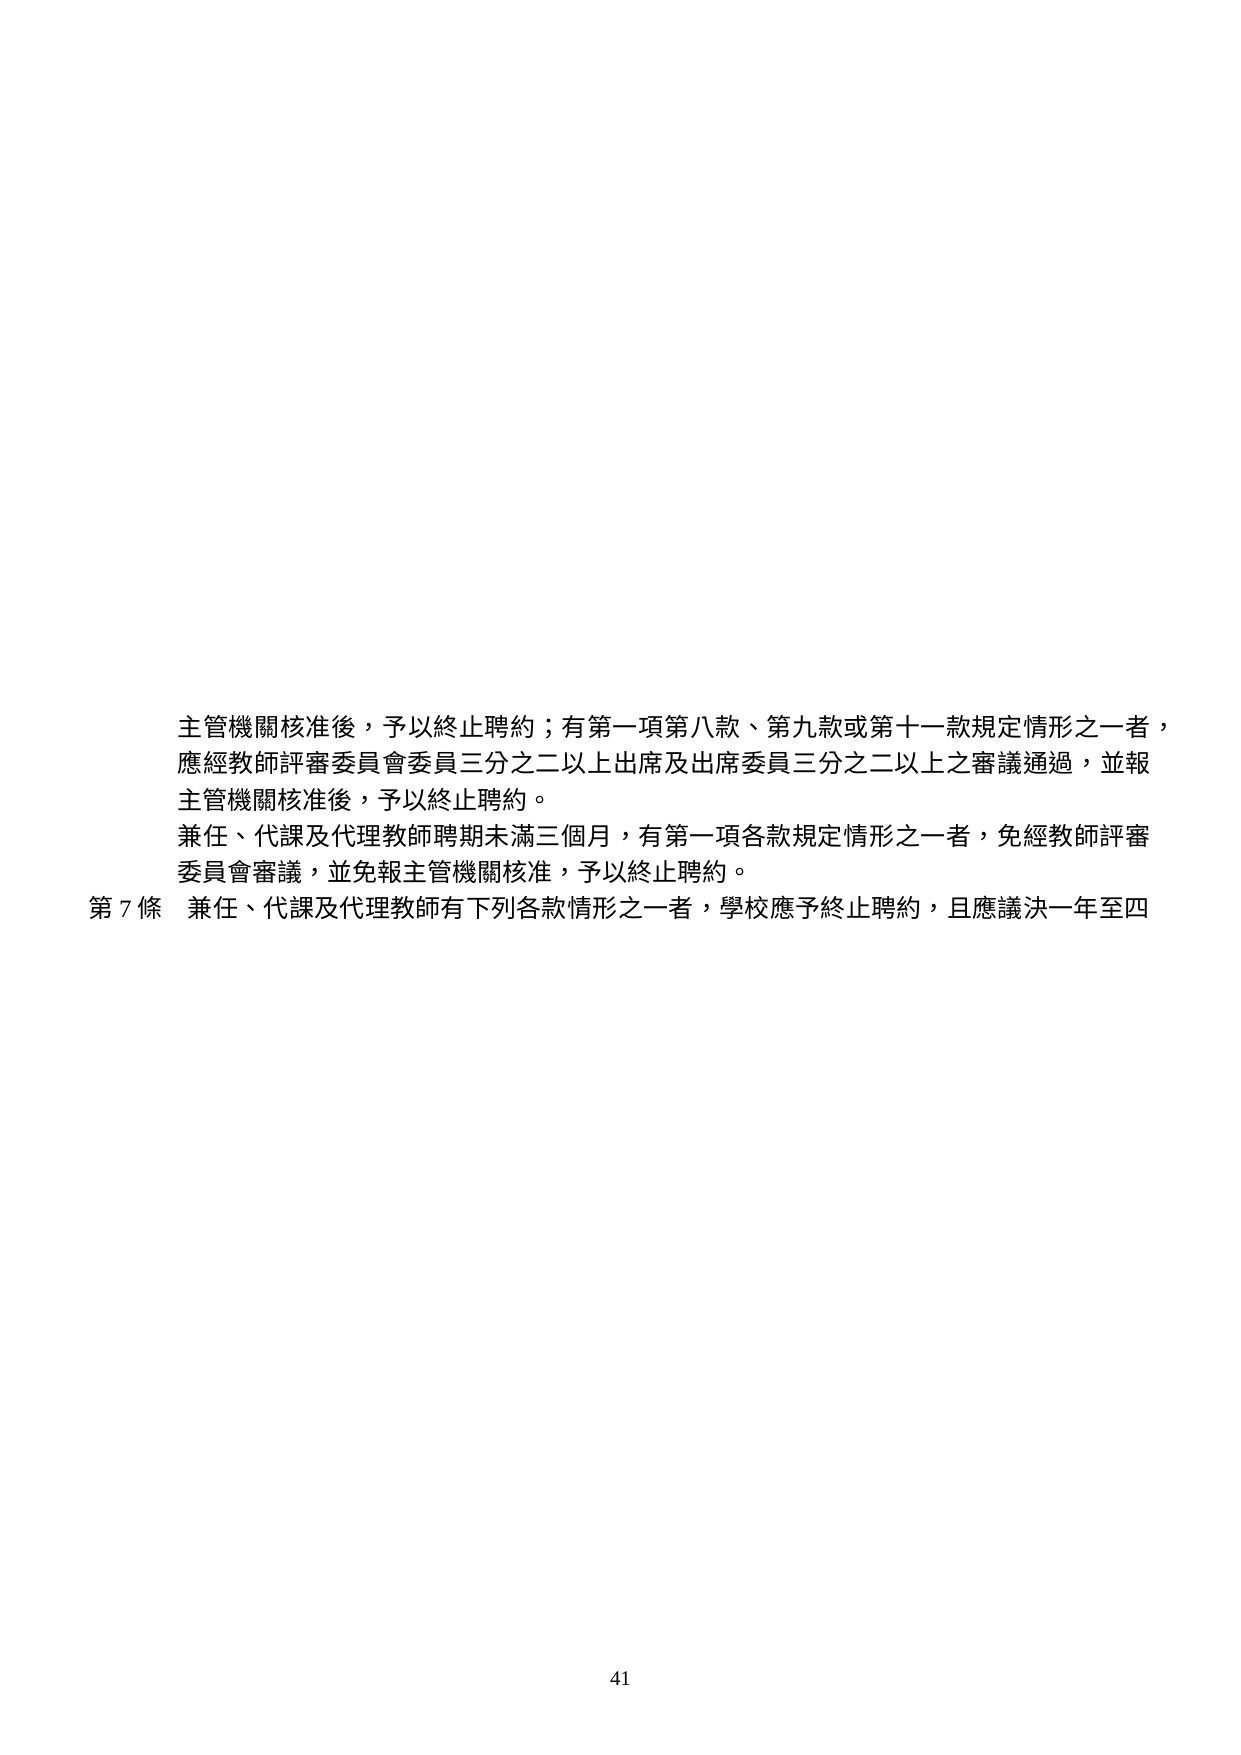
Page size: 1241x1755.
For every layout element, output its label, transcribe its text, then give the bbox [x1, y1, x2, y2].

text 兼任、代課及代理教師聘期未滿三個月，有第一項各款規定情形之一者，免經教師評審委員會審議，並免報主管機關核准，予以終止聘約。 [177, 816, 1152, 889]
text 第7條 兼任、代課及代理教師有下列各款情形之一者，學校應予終止聘約，且應議決一年至四 [89, 889, 1152, 925]
text 兼任、代課及代理教師聘期在三個月以上，有第一項第七款或第十款規定情形之一者，應經教師評審委員會委員三分之二以上出席及出席委員二分之一以上之審議通過，並報主管機關核准後，予以終止聘約；有第一項第八款、第九款或第十一款規定情形之一者，應經教師評審委員會委員三分之二以上出席及出席委員三分之二以上之審議通過，並報主管機關核准後，予以終止聘約。 [177, 708, 1152, 816]
